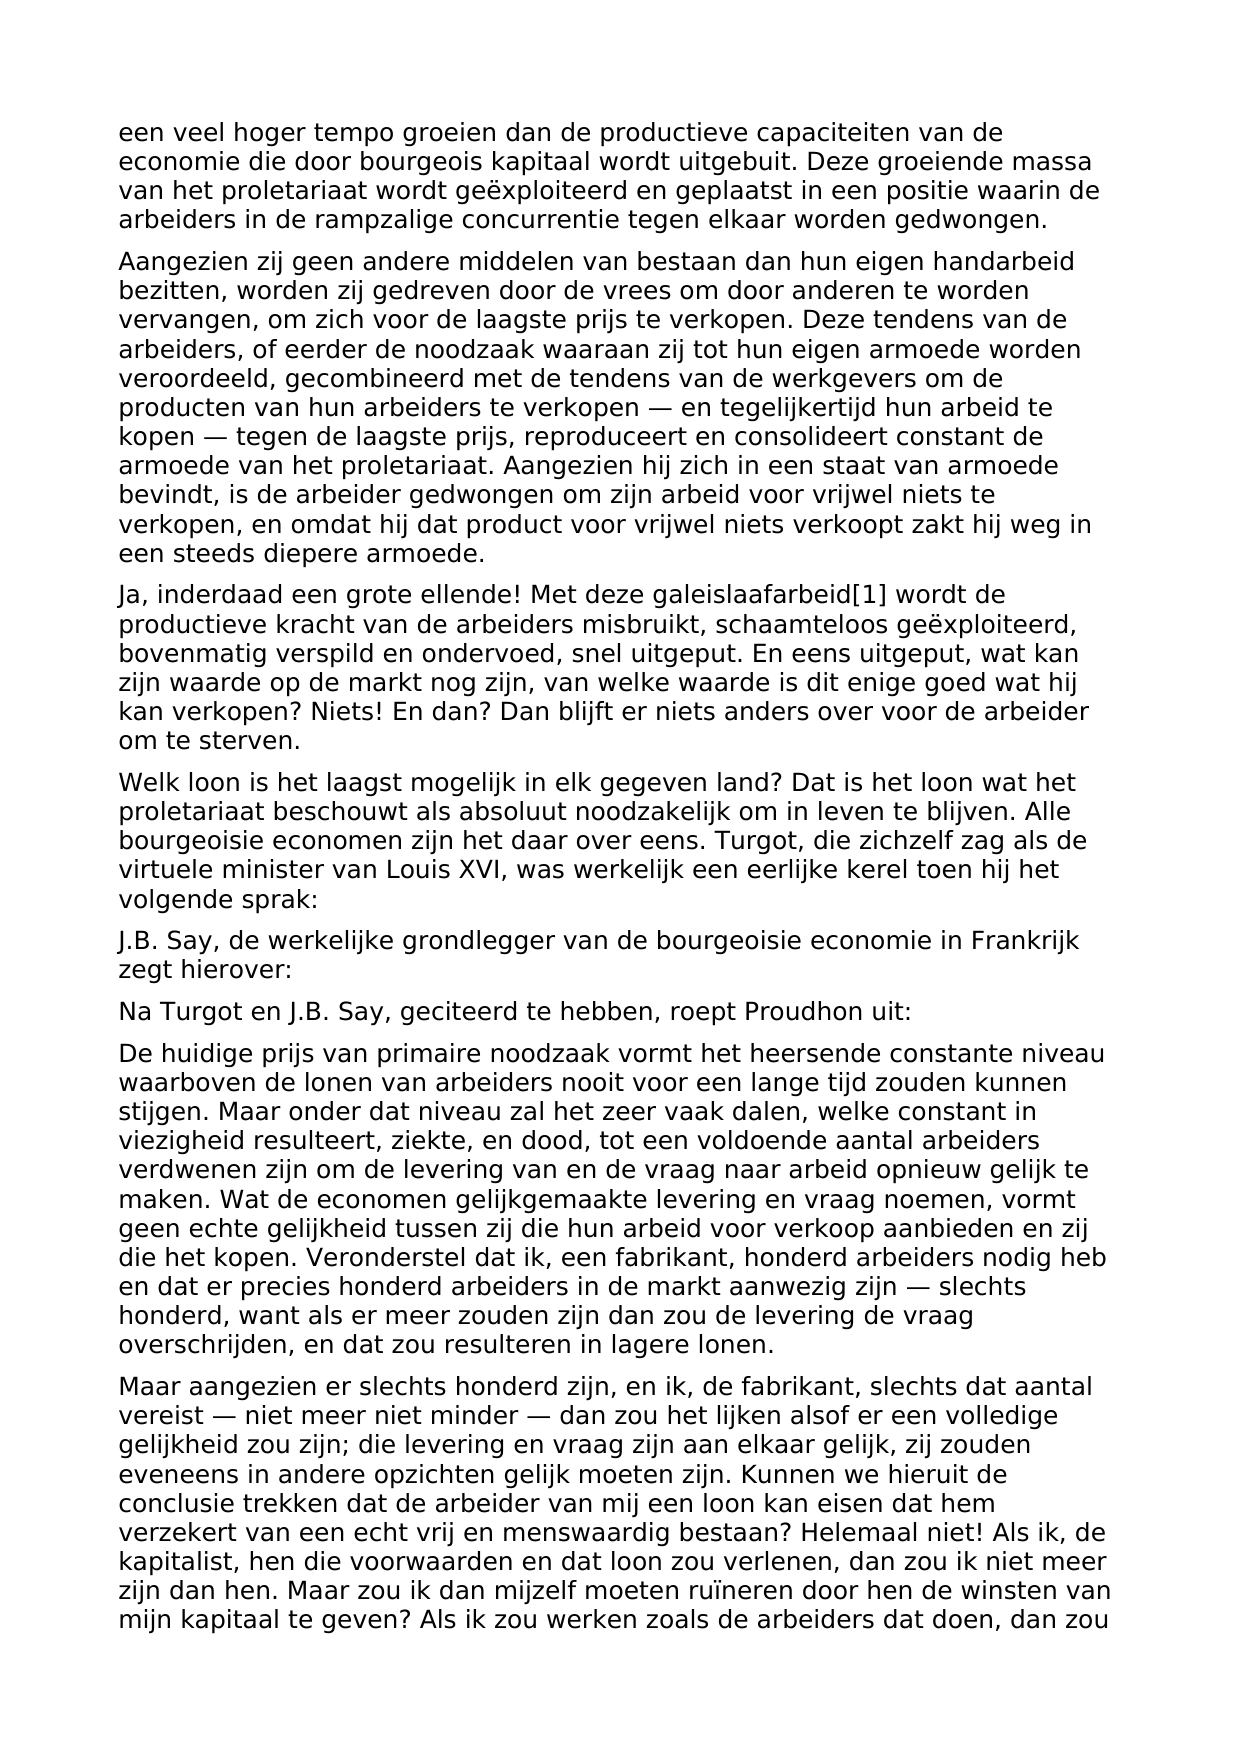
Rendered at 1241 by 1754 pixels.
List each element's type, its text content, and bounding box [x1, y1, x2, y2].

text J.B. Say, de werkelijke grondlegger van de bourgeoisie economie in Frankrijk zegt hierover: [118, 926, 1122, 985]
text Aangezien zij geen andere middelen van bestaan dan hun eigen handarbeid bezitten, worden zij gedreven door de vrees om door anderen te worden vervangen, om zich voor de laagste prijs te verkopen. Deze tendens van de arbeiders, of eerder de noodzaak waaraan zij tot hun eigen armoede worden veroordeeld, gecombineerd met de tendens van de werkgevers om de producten van hun arbeiders te verkopen — en tegelijkertijd hun arbeid te kopen — tegen de laagste prijs, reproduceert en consolideert constant de armoede van het proletariaat. Aangezien hij zich in een staat van armoede bevindt, is de arbeider gedwongen om zijn arbeid voor vrijwel niets te verkopen, en omdat hij dat product voor vrijwel niets verkoopt zakt hij weg in een steeds diepere armoede. [118, 247, 1122, 568]
text De huidige prijs van primaire noodzaak vormt het heersende constante niveau waarboven de lonen van arbeiders nooit voor een lange tijd zouden kunnen stijgen. Maar onder dat niveau zal het zeer vaak dalen, welke constant in viezigheid resulteert, ziekte, en dood, tot een voldoende aantal arbeiders verdwenen zijn om de levering van en de vraag naar arbeid opnieuw gelijk te maken. Wat de economen gelijkgemaakte levering en vraag noemen, vormt geen echte gelijkheid tussen zij die hun arbeid voor verkoop aanbieden en zij die het kopen. Veronderstel dat ik, een fabrikant, honderd arbeiders nodig heb en dat er precies honderd arbeiders in de markt aanwezig zijn — slechts honderd, want als er meer zouden zijn dan zou de levering de vraag overschrijden, en dat zou resulteren in lagere lonen. [118, 1039, 1122, 1360]
text Welk loon is het laagst mogelijk in elk gegeven land? Dat is het loon wat het proletariaat beschouwt als absoluut noodzakelijk om in leven te blijven. Alle bourgeoisie economen zijn het daar over eens. Turgot, die zichzelf zag als de virtuele minister van Louis XVI, was werkelijk een eerlijke kerel toen hij het volgende sprak: [118, 768, 1122, 914]
text een veel hoger tempo groeien dan de productieve capaciteiten van de economie die door bourgeois kapitaal wordt uitgebuit. Deze groeiende massa van het proletariaat wordt geëxploiteerd en geplaatst in een positie waarin de arbeiders in de rampzalige concurrentie tegen elkaar worden gedwongen. [118, 118, 1122, 235]
text Ja, inderdaad een grote ellende! Met deze galeislaafarbeid[1] wordt de productieve kracht van de arbeiders misbruikt, schaamteloos geëxploiteerd, bovenmatig verspild en ondervoed, snel uitgeput. En eens uitgeput, wat kan zijn waarde op de markt nog zijn, van welke waarde is dit enige goed wat hij kan verkopen? Niets! En dan? Dan blijft er niets anders over voor de arbeider om te sterven. [118, 581, 1122, 756]
text Na Turgot en J.B. Say, geciteerd te hebben, roept Proudhon uit: [118, 997, 1122, 1026]
text Maar aangezien er slechts honderd zijn, en ik, de fabrikant, slechts dat aantal vereist — niet meer niet minder — dan zou het lijken alsof er een volledige gelijkheid zou zijn; die levering en vraag zijn aan elkaar gelijk, zij zouden eveneens in andere opzichten gelijk moeten zijn. Kunnen we hieruit de conclusie trekken dat de arbeider van mij een loon kan eisen dat hem verzekert van een echt vrij en menswaardig bestaan? Helemaal niet! Als ik, de kapitalist, hen die voorwaarden en dat loon zou verlenen, dan zou ik niet meer zijn dan hen. Maar zou ik dan mijzelf moeten ruïneren door hen de winsten van mijn kapitaal te geven? Als ik zou werken zoals de arbeiders dat doen, dan zou [118, 1372, 1122, 1635]
